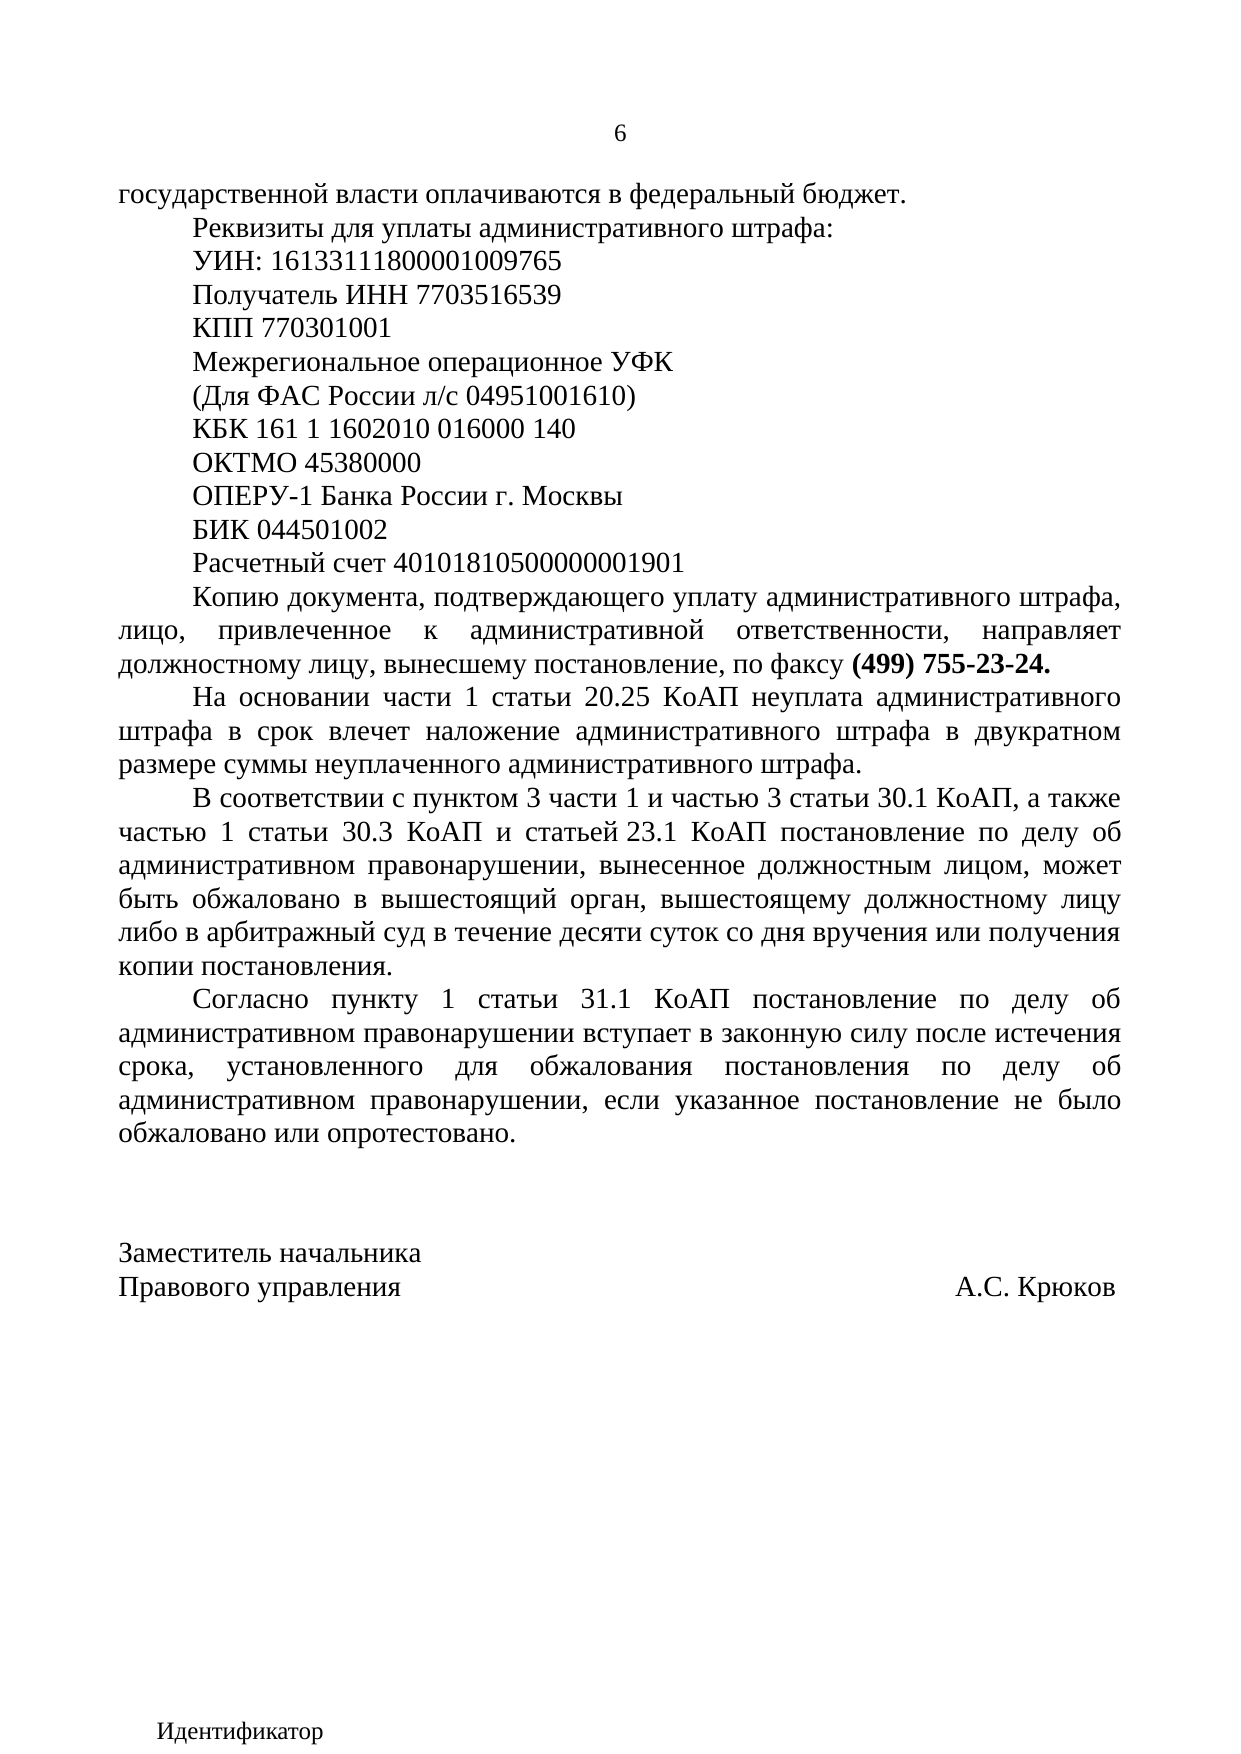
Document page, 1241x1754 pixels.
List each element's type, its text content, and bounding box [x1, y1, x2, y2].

text Заместитель начальника [118, 1235, 1122, 1269]
text БИК 044501002 [118, 512, 1122, 545]
text Правового управления А.С. Крюков [118, 1269, 1122, 1302]
text Согласно пункту 1 статьи 31.1 КоАП постановление по делу об административном правонарушении вступает в законную силу после истечения срока, установленного для обжалования постановления по делу об административном правонарушении, если указанное постановление не было обжаловано или опротестовано. [118, 981, 1122, 1149]
text Копию документа, подтверждающего уплату административного штрафа, лицо, привлеченное к административной ответственности, направляет должностному лицу, вынесшему постановление, по факсу (499) 755-23-24. [118, 579, 1122, 679]
text На основании части 1 статьи 20.25 КоАП неуплата административного штрафа в срок влечет наложение административного штрафа в двукратном размере суммы неуплаченного административного штрафа. [118, 679, 1122, 780]
text ОКТМО 45380000 [118, 445, 1122, 478]
text УИН: 16133111800001009765 [118, 243, 1122, 277]
text Получатель ИНН 7703516539 [118, 277, 1122, 311]
text Реквизиты для уплаты административного штрафа: [118, 210, 1122, 243]
text КБК 161 1 1602010 016000 140 [118, 411, 1122, 445]
text КПП 770301001 [118, 311, 1122, 344]
text Расчетный счет 40101810500000001901 [118, 545, 1122, 579]
text В соответствии с пунктом 3 части 1 и частью 3 статьи 30.1 КоАП, а также частью 1 статьи 30.3 КоАП и статьей 23.1 КоАП постановление по делу об административном правонарушении, вынесенное должностным лицом, может быть обжаловано в вышестоящий орган, вышестоящему должностному лицу либо в арбитражный суд в течение десяти суток со дня вручения или получения копии постановления. [118, 780, 1122, 981]
text (Для ФАС России л/с 04951001610) [118, 378, 1122, 411]
text Межрегиональное операционное УФК [118, 344, 1122, 378]
text ОПЕРУ-1 Банка России г. Москвы [118, 478, 1122, 512]
text государственной власти оплачиваются в федеральный бюджет. [118, 176, 1122, 210]
